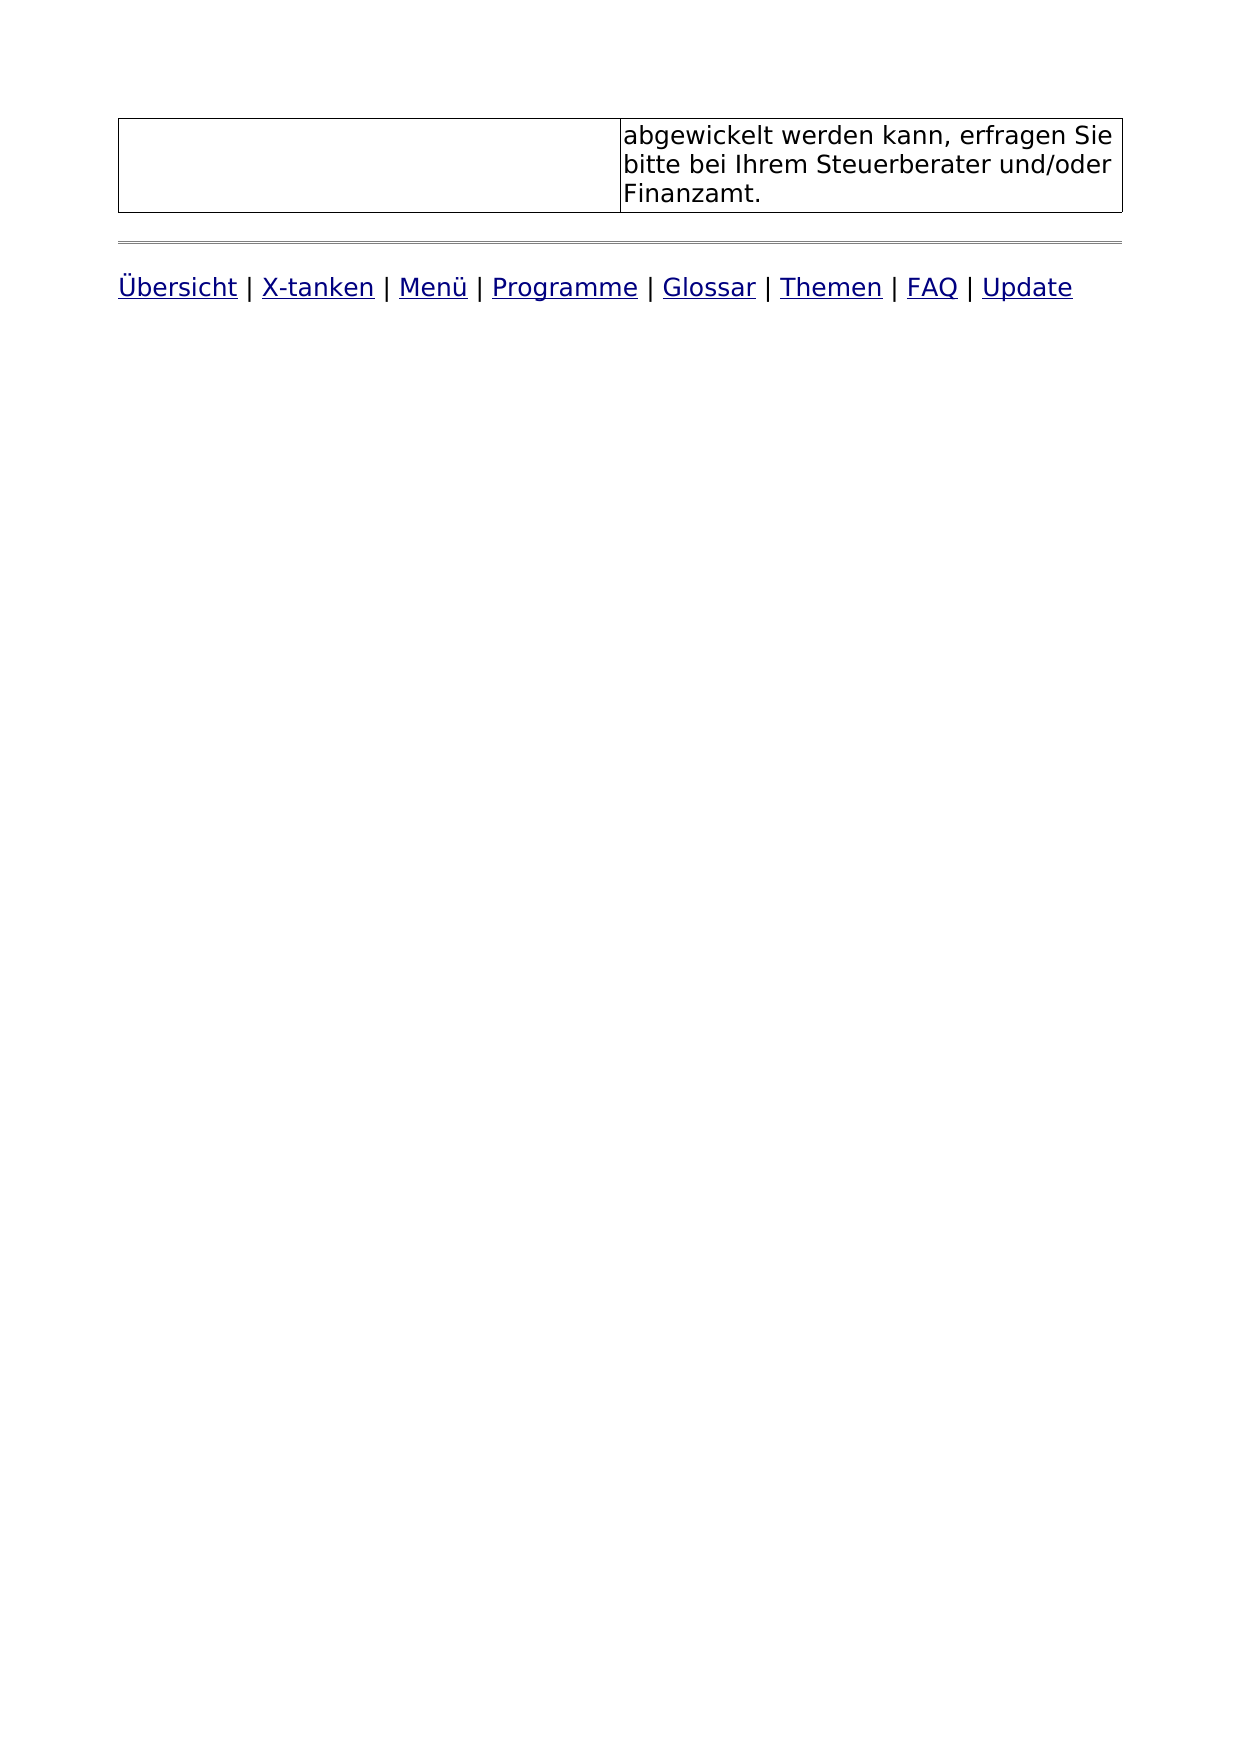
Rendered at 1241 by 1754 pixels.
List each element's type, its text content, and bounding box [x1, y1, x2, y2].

table_header abgewickelt werden kann, erfragen Sie bitte bei Ihrem Steuerberater und/oder Finanzamt. [621, 119, 1122, 212]
text Übersicht | X-tanken | Menü | Programme | Glossar | Themen | FAQ | Update [118, 273, 1122, 302]
table_header [119, 119, 620, 212]
